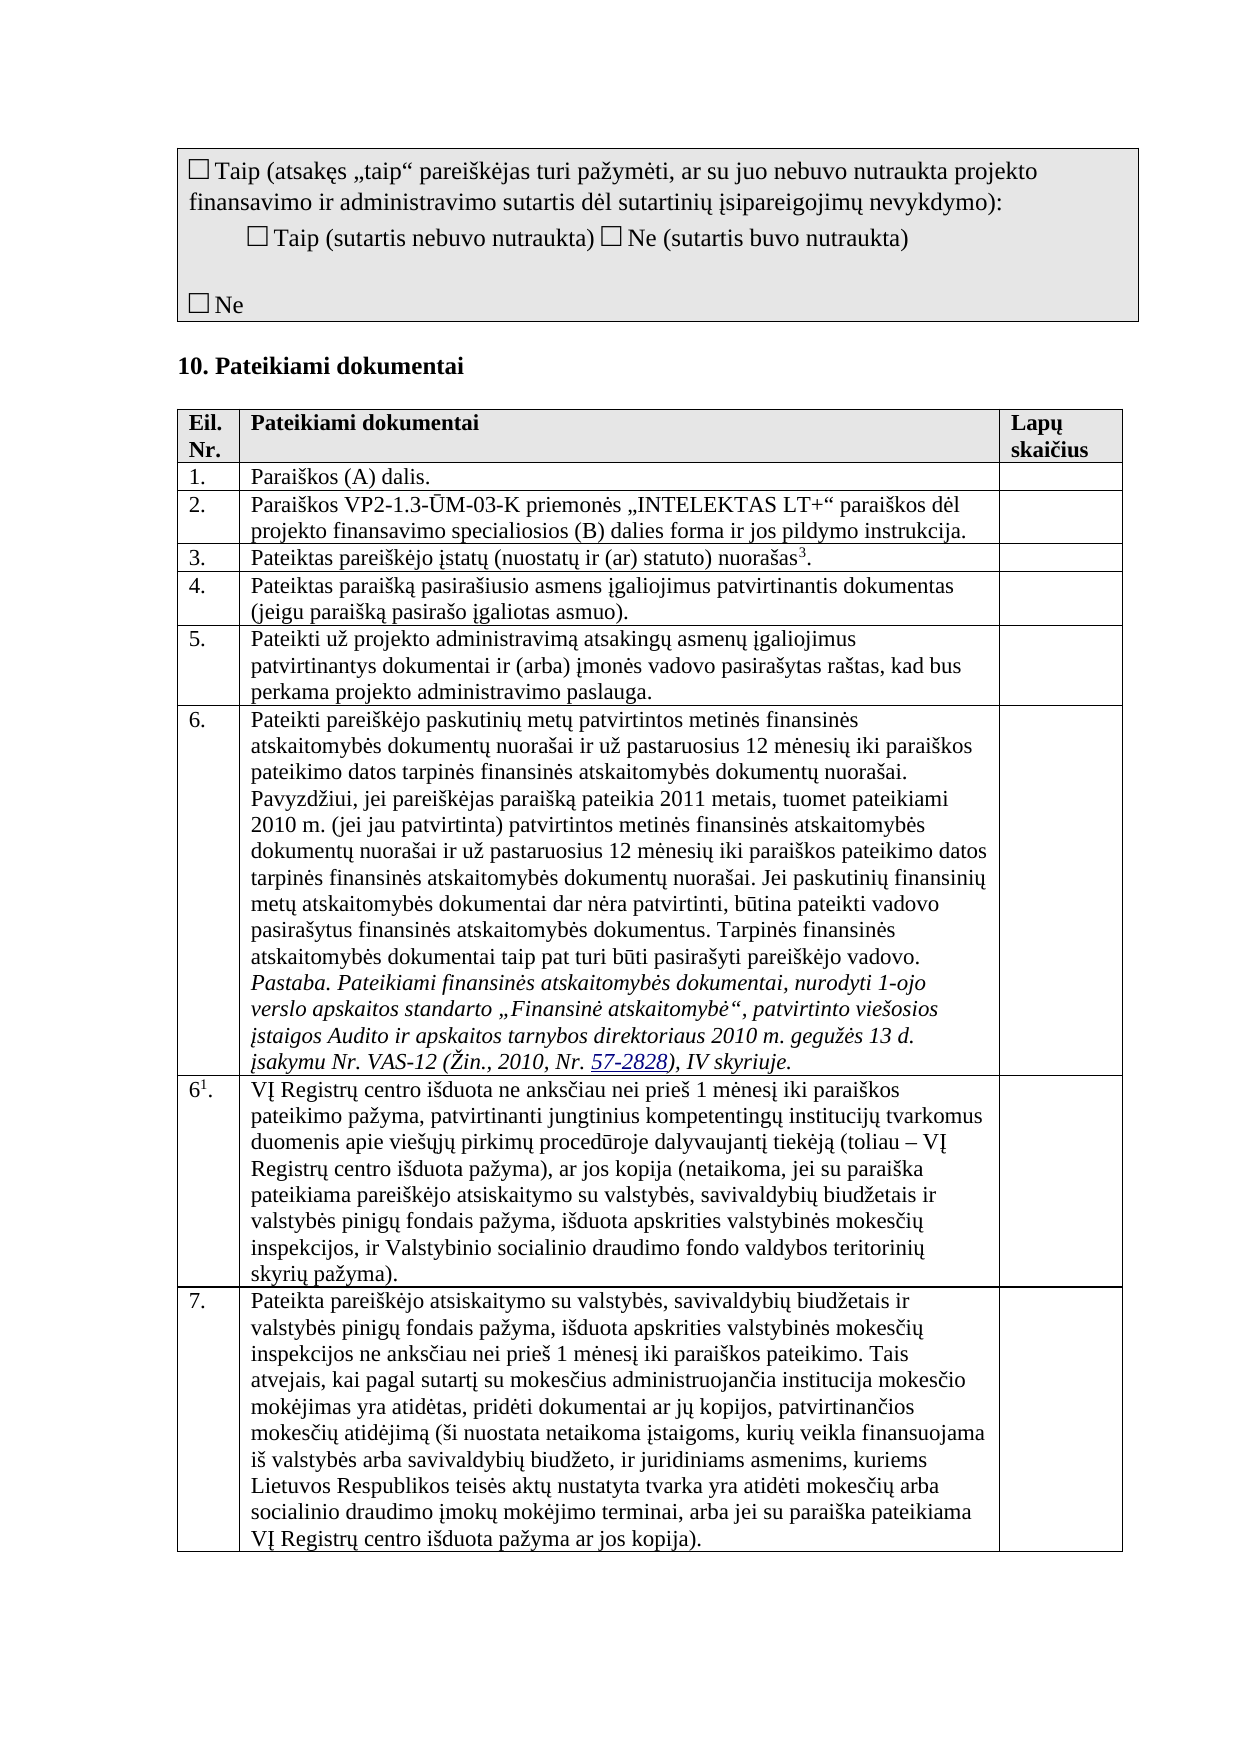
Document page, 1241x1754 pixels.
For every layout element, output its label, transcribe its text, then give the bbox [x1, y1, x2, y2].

table_cell [1000, 572, 1122, 624]
table_cell [1000, 1288, 1122, 1551]
text 10. Pateikiami dokumentai [177, 351, 1122, 380]
table_cell 6. [178, 706, 239, 1074]
table_cell [1000, 463, 1122, 489]
table_cell 7. [178, 1288, 239, 1551]
table_cell 2. [178, 491, 239, 543]
table_cell [1000, 1076, 1122, 1286]
table_header Lapų skaičius [1000, 410, 1122, 462]
table_cell Pateikti už projekto administravimą atsakingų asmenų įgaliojimus patvirtinantys dokumentai ir (arba) įmonės vadovo pasirašytas raštas, kad bus perkama projekto administravimo paslauga. [240, 626, 999, 704]
table_cell Paraiškos VP2-1.3-ŪM-03-K priemonės „INTELEKTAS LT+“ paraiškos dėl projekto finansavimo specialiosios (B) dalies forma ir jos pildymo instrukcija. [240, 491, 999, 543]
table_cell [1000, 544, 1122, 571]
table_cell 61. [178, 1076, 239, 1286]
table_cell [1000, 626, 1122, 704]
table_cell 3. [178, 544, 239, 571]
table_header □ Taip (atsakęs „taip“ pareiškėjas turi pažymėti, ar su juo nebuvo nutraukta projekto finansavimo ir administravimo sutartis dėl sutartinių įsipareigojimų nevykdymo): □ Taip (sutartis nebuvo nutraukta) □ Ne (sutartis buvo nutraukta) □ Ne [178, 149, 1138, 321]
table_cell Paraiškos (A) dalis. [240, 463, 999, 489]
table_cell 1. [178, 463, 239, 489]
table_cell 4. [178, 572, 239, 624]
table_cell [1000, 706, 1122, 1074]
table_cell Pateikti pareiškėjo paskutinių metų patvirtintos metinės finansinės atskaitomybės dokumentų nuorašai ir už pastaruosius 12 mėnesių iki paraiškos pateikimo datos tarpinės finansinės atskaitomybės dokumentų nuorašai. Pavyzdžiui, jei pareiškėjas paraišką pateikia 2011 metais, tuomet pateikiami 2010 m. (jei jau patvirtinta) patvirtintos metinės finansinės atskaitomybės dokumentų nuorašai ir už pastaruosius 12 mėnesių iki paraiškos pateikimo datos tarpinės finansinės atskaitomybės dokumentų nuorašai. Jei paskutinių finansinių metų atskaitomybės dokumentai dar nėra patvirtinti, būtina pateikti vadovo pasirašytus finansinės atskaitomybės dokumentus. Tarpinės finansinės atskaitomybės dokumentai taip pat turi būti pasirašyti pareiškėjo vadovo. Pastaba. Pateikiami finansinės atskaitomybės dokumentai, nurodyti 1-ojo verslo apskaitos standarto „Finansinė atskaitomybė“, patvirtinto viešosios įstaigos Audito ir apskaitos tarnybos direktoriaus 2010 m. gegužės 13 d. įsakymu Nr. VAS-12 (Žin., 2010, Nr. 57-2828), IV skyriuje. [240, 706, 999, 1074]
table_cell VĮ Registrų centro išduota ne anksčiau nei prieš 1 mėnesį iki paraiškos pateikimo pažyma, patvirtinanti jungtinius kompetentingų institucijų tvarkomus duomenis apie viešųjų pirkimų procedūroje dalyvaujantį tiekėją (toliau – VĮ Registrų centro išduota pažyma), ar jos kopija (netaikoma, jei su paraiška pateikiama pareiškėjo atsiskaitymo su valstybės, savivaldybių biudžetais ir valstybės pinigų fondais pažyma, išduota apskrities valstybinės mokesčių inspekcijos, ir Valstybinio socialinio draudimo fondo valdybos teritorinių skyrių pažyma). [240, 1076, 999, 1286]
table_cell Pateikta pareiškėjo atsiskaitymo su valstybės, savivaldybių biudžetais ir valstybės pinigų fondais pažyma, išduota apskrities valstybinės mokesčių inspekcijos ne anksčiau nei prieš 1 mėnesį iki paraiškos pateikimo. Tais atvejais, kai pagal sutartį su mokesčius administruojančia institucija mokesčio mokėjimas yra atidėtas, pridėti dokumentai ar jų kopijos, patvirtinančios mokesčių atidėjimą (ši nuostata netaikoma įstaigoms, kurių veikla finansuojama iš valstybės arba savivaldybių biudžeto, ir juridiniams asmenims, kuriems Lietuvos Respublikos teisės aktų nustatyta tvarka yra atidėti mokesčių arba socialinio draudimo įmokų mokėjimo terminai, arba jei su paraiška pateikiama VĮ Registrų centro išduota pažyma ar jos kopija). [240, 1288, 999, 1551]
table_cell Pateiktas pareiškėjo įstatų (nuostatų ir (ar) statuto) nuorašas3. [240, 544, 999, 571]
table_header Pateikiami dokumentai [240, 410, 999, 462]
table_cell [1000, 491, 1122, 543]
table_cell Pateiktas paraišką pasirašiusio asmens įgaliojimus patvirtinantis dokumentas (jeigu paraišką pasirašo įgaliotas asmuo). [240, 572, 999, 624]
table_cell 5. [178, 626, 239, 704]
table_header Eil. Nr. [178, 410, 239, 462]
